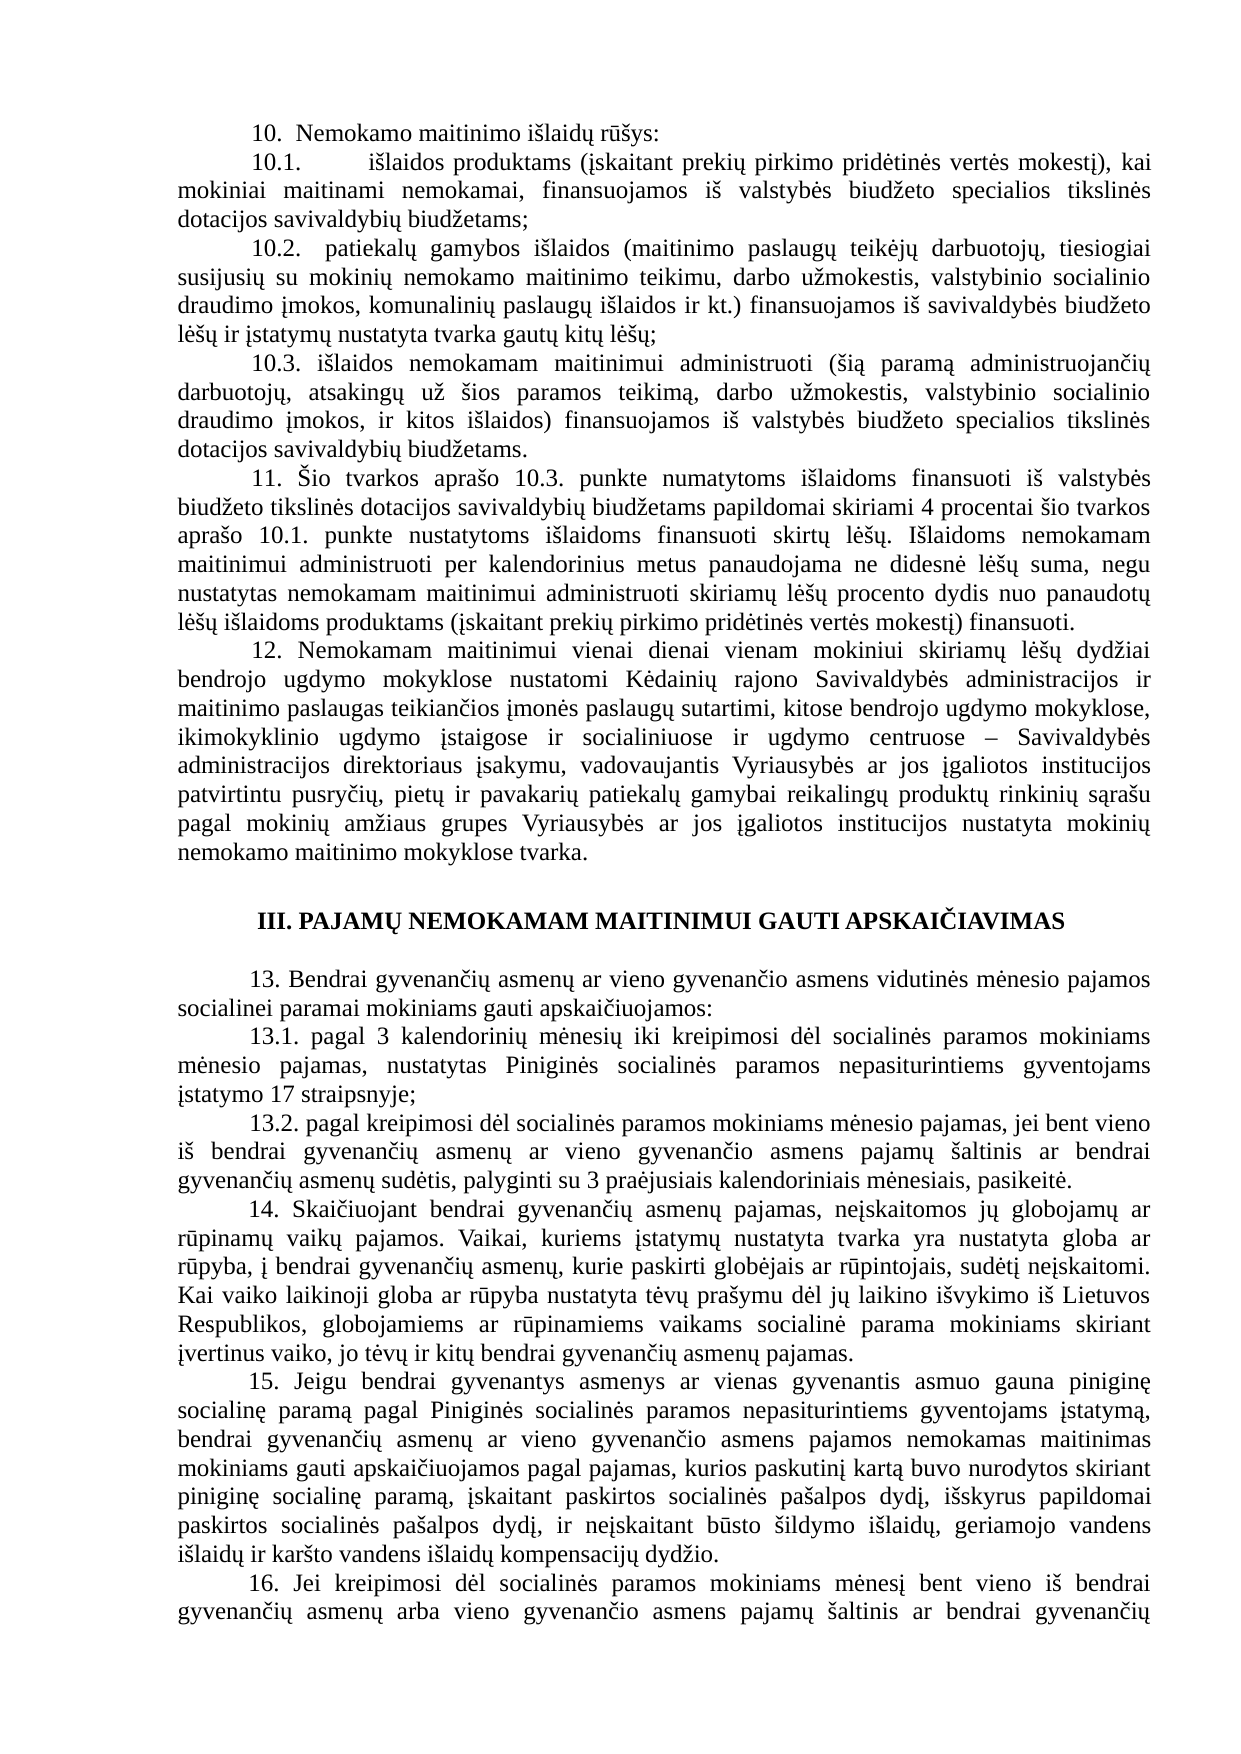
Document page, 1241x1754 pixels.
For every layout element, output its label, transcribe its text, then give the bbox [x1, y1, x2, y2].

text 12. Nemokamam maitinimui vienai dienai vienam mokiniui skiriamų lėšų dydžiai bendrojo ugdymo mokyklose nustatomi Kėdainių rajono Savivaldybės administracijos ir maitinimo paslaugas teikiančios įmonės paslaugų sutartimi, kitose bendrojo ugdymo mokyklose, ikimokyklinio ugdymo įstaigose ir socialiniuose ir ugdymo centruose – Savivaldybės administracijos direktoriaus įsakymu, vadovaujantis Vyriausybės ar jos įgaliotos institucijos patvirtintu pusryčių, pietų ir pavakarių patiekalų gamybai reikalingų produktų rinkinių sąrašu pagal mokinių amžiaus grupes Vyriausybės ar jos įgaliotos institucijos nustatyta mokinių nemokamo maitinimo mokyklose tvarka. [177, 636, 1152, 866]
text 13. Bendrai gyvenančių asmenų ar vieno gyvenančio asmens vidutinės mėnesio pajamos socialinei paramai mokiniams gauti apskaičiuojamos: [177, 964, 1152, 1021]
text 10.1. išlaidos produktams (įskaitant prekių pirkimo pridėtinės vertės mokestį), kai mokiniai maitinami nemokamai, finansuojamos iš valstybės biudžeto specialios tikslinės dotacijos savivaldybių biudžetams; [177, 147, 1152, 233]
text 16. Jei kreipimosi dėl socialinės paramos mokiniams mėnesį bent vieno iš bendrai gyvenančių asmenų arba vieno gyvenančio asmens pajamų šaltinis ar bendrai gyvenančių [177, 1568, 1152, 1625]
text 10.3. išlaidos nemokamam maitinimui administruoti (šią paramą administruojančių darbuotojų, atsakingų už šios paramos teikimą, darbo užmokestis, valstybinio socialinio draudimo įmokos, ir kitos išlaidos) finansuojamos iš valstybės biudžeto specialios tikslinės dotacijos savivaldybių biudžetams. [177, 348, 1152, 463]
text 10.2. patiekalų gamybos išlaidos (maitinimo paslaugų teikėjų darbuotojų, tiesiogiai susijusių su mokinių nemokamo maitinimo teikimu, darbo užmokestis, valstybinio socialinio draudimo įmokos, komunalinių paslaugų išlaidos ir kt.) finansuojamos iš savivaldybės biudžeto lėšų ir įstatymų nustatyta tvarka gautų kitų lėšų; [177, 233, 1152, 348]
text 11. Šio tvarkos aprašo 10.3. punkte numatytoms išlaidoms finansuoti iš valstybės biudžeto tikslinės dotacijos savivaldybių biudžetams papildomai skiriami 4 procentai šio tvarkos aprašo 10.1. punkte nustatytoms išlaidoms finansuoti skirtų lėšų. Išlaidoms nemokamam maitinimui administruoti per kalendorinius metus panaudojama ne didesnė lėšų suma, negu nustatytas nemokamam maitinimui administruoti skiriamų lėšų procento dydis nuo panaudotų lėšų išlaidoms produktams (įskaitant prekių pirkimo pridėtinės vertės mokestį) finansuoti. [177, 463, 1152, 636]
text 15. Jeigu bendrai gyvenantys asmenys ar vienas gyvenantis asmuo gauna piniginę socialinę paramą pagal Piniginės socialinės paramos nepasiturintiems gyventojams įstatymą, bendrai gyvenančių asmenų ar vieno gyvenančio asmens pajamos nemokamas maitinimas mokiniams gauti apskaičiuojamos pagal pajamas, kurios paskutinį kartą buvo nurodytos skiriant piniginę socialinę paramą, įskaitant paskirtos socialinės pašalpos dydį, išskyrus papildomai paskirtos socialinės pašalpos dydį, ir neįskaitant būsto šildymo išlaidų, geriamojo vandens išlaidų ir karšto vandens išlaidų kompensacijų dydžio. [177, 1366, 1152, 1568]
text 14. Skaičiuojant bendrai gyvenančių asmenų pajamas, neįskaitomos jų globojamų ar rūpinamų vaikų pajamos. Vaikai, kuriems įstatymų nustatyta tvarka yra nustatyta globa ar rūpyba, į bendrai gyvenančių asmenų, kurie paskirti globėjais ar rūpintojais, sudėtį neįskaitomi. Kai vaiko laikinoji globa ar rūpyba nustatyta tėvų prašymu dėl jų laikino išvykimo iš Lietuvos Respublikos, globojamiems ar rūpinamiems vaikams socialinė parama mokiniams skiriant įvertinus vaiko, jo tėvų ir kitų bendrai gyvenančių asmenų pajamas. [177, 1194, 1152, 1366]
text III. PAJAMŲ NEMOKAMAM MAITINIMUI GAUTI APSKAIČIAVIMAS [177, 906, 1152, 935]
text 10. Nemokamo maitinimo išlaidų rūšys: [177, 118, 1152, 147]
text 13.1. pagal 3 kalendorinių mėnesių iki kreipimosi dėl socialinės paramos mokiniams mėnesio pajamas, nustatytas Piniginės socialinės paramos nepasiturintiems gyventojams įstatymo 17 straipsnyje; [177, 1021, 1152, 1108]
text 13.2. pagal kreipimosi dėl socialinės paramos mokiniams mėnesio pajamas, jei bent vieno iš bendrai gyvenančių asmenų ar vieno gyvenančio asmens pajamų šaltinis ar bendrai gyvenančių asmenų sudėtis, palyginti su 3 praėjusiais kalendoriniais mėnesiais, pasikeitė. [177, 1108, 1152, 1194]
